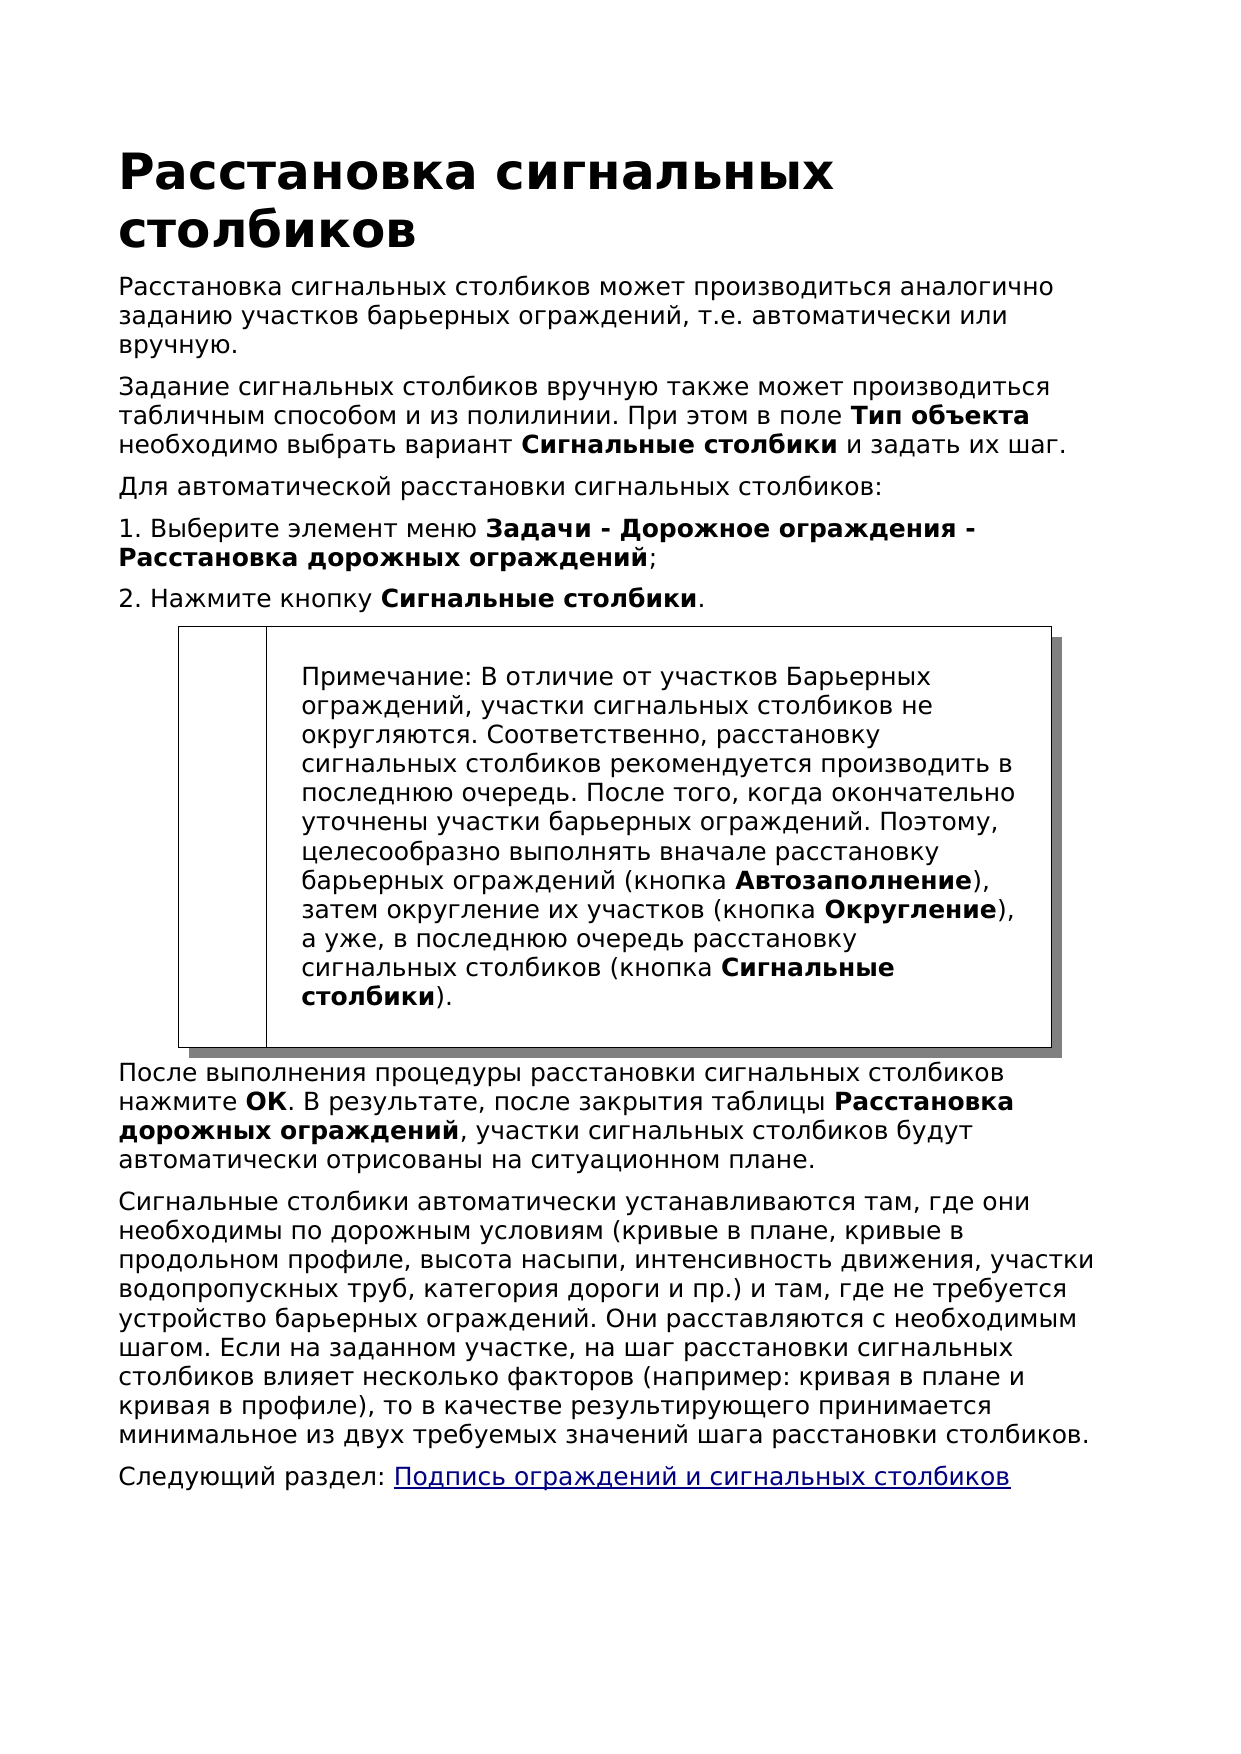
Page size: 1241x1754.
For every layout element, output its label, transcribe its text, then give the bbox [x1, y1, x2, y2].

table_header [179, 627, 266, 1047]
text Задание сигнальных столбиков вручную также может производиться табличным способом и из полилинии. При этом в поле Тип объекта необходимо выбрать вариант Сигнальные столбики и задать их шаг. [118, 372, 1122, 459]
text Сигнальные столбики автоматически устанавливаются там, где они необходимы по дорожным условиям (кривые в плане, кривые в продольном профиле, высота насыпи, интенсивность движения, участки водопропускных труб, категория дороги и пр.) и там, где не требуется устройство барьерных ограждений. Они расставляются с необходимым шагом. Если на заданном участке, на шаг расстановки сигнальных столбиков влияет несколько факторов (например: кривая в плане и кривая в профиле), то в качестве результирующего принимается минимальное из двух требуемых значений шага расстановки столбиков. [118, 1187, 1122, 1449]
text 1. Выберите элемент меню Задачи - Дорожное ограждения - Расстановка дорожных ограждений; [118, 514, 1122, 572]
table_header Примечание: В отличие от участков Барьерных ограждений, участки сигнальных столбиков не округляются. Соответственно, расстановку сигнальных столбиков рекомендуется производить в последнюю очередь. После того, когда окончательно уточнены участки барьерных ограждений. Поэтому, целесообразно выполнять вначале расстановку барьерных ограждений (кнопка Автозаполнение), затем округление их участков (кнопка Округление), а уже, в последнюю очередь расстановку сигнальных столбиков (кнопка Сигнальные столбики). [267, 627, 1051, 1047]
text Для автоматической расстановки сигнальных столбиков: [118, 472, 1122, 501]
text 2. Нажмите кнопку Сигнальные столбики. [118, 584, 1122, 614]
text После выполнения процедуры расстановки сигнальных столбиков нажмите ОК. В результате, после закрытия таблицы Расстановка дорожных ограждений, участки сигнальных столбиков будут автоматически отрисованы на ситуационном плане. [118, 1058, 1122, 1174]
text Следующий раздел: Подпись ограждений и сигнальных столбиков [118, 1462, 1122, 1491]
subtitle Расстановка сигнальных столбиков [118, 143, 1122, 259]
text Расстановка сигнальных столбиков может производиться аналогично заданию участков барьерных ограждений, т.е. автоматически или вручную. [118, 272, 1122, 359]
